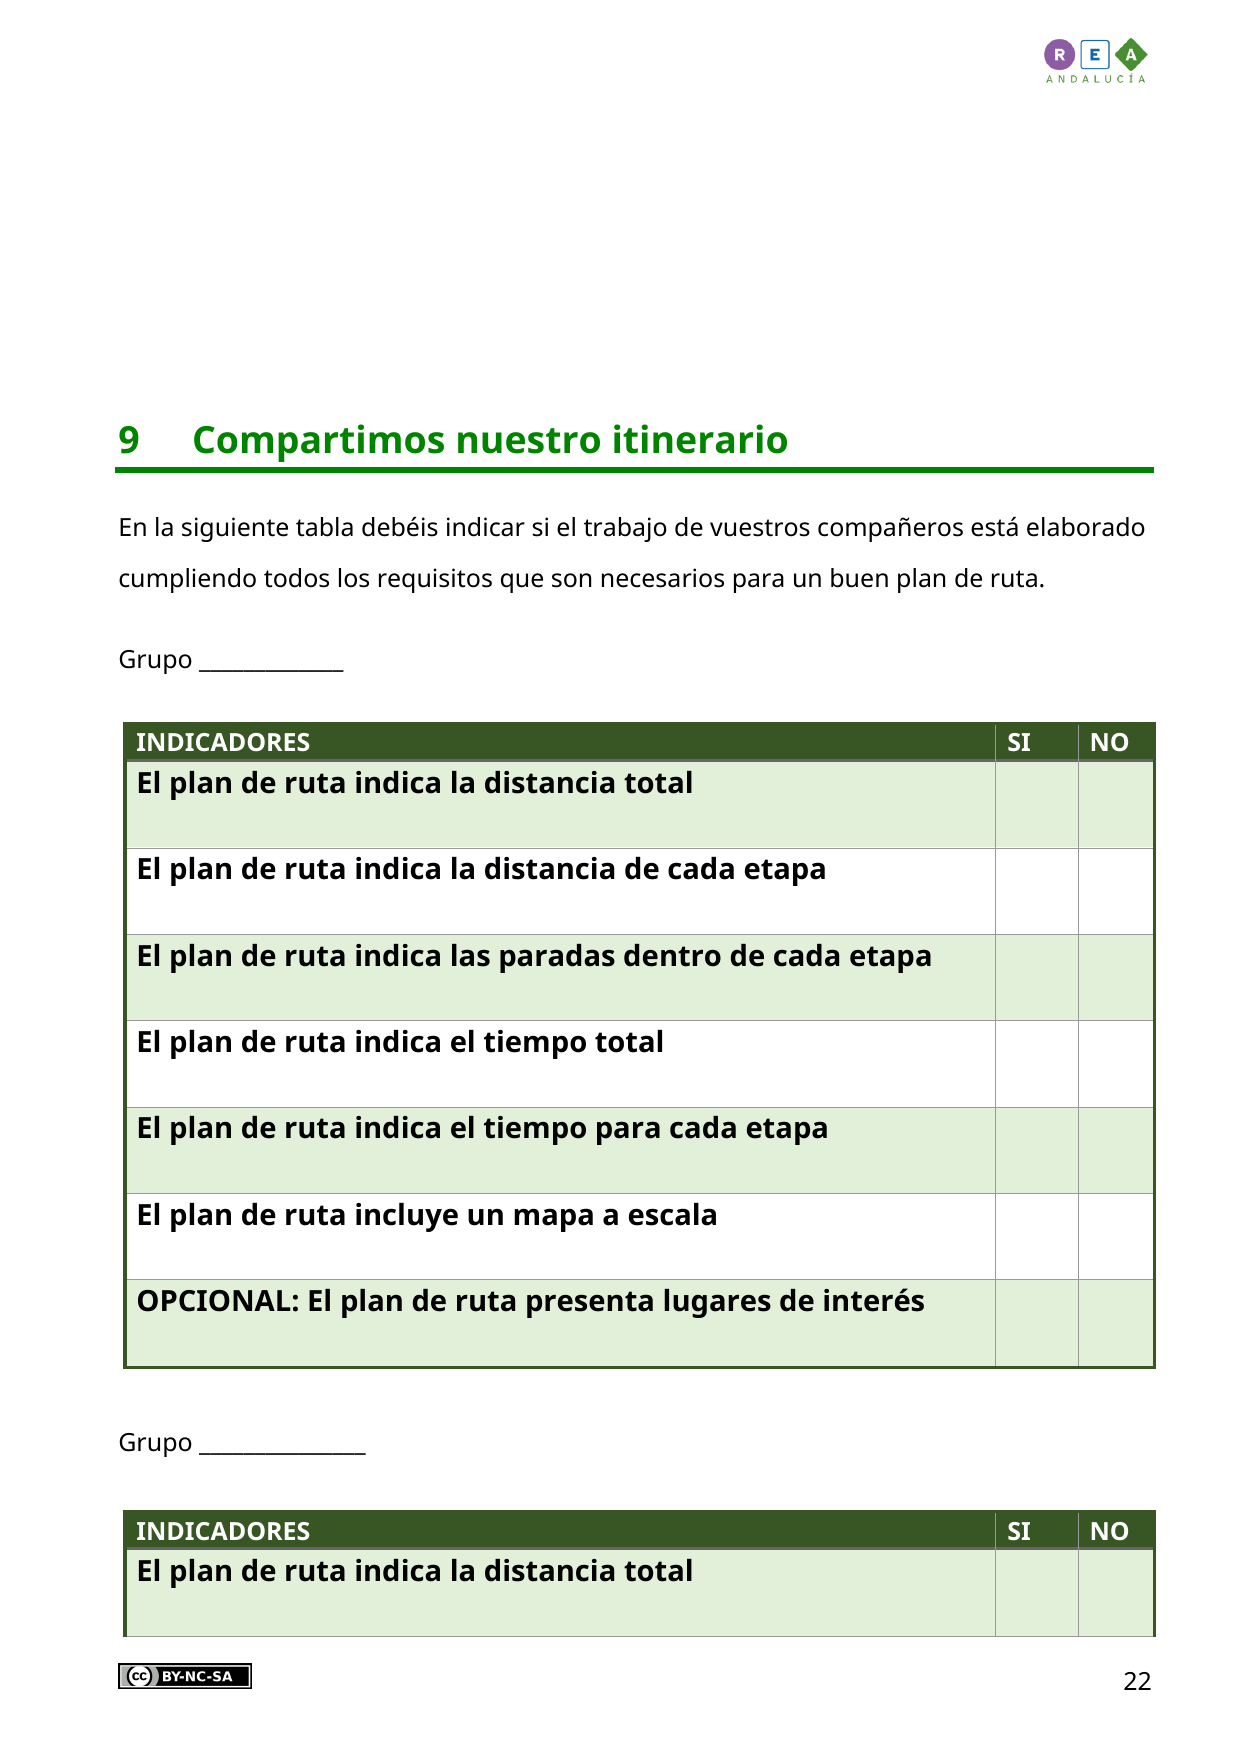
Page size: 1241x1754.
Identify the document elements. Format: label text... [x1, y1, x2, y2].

table_cell El plan de ruta indica la distancia de cada etapa [127, 849, 995, 934]
text Grupo _______________ [118, 1424, 1152, 1459]
table_cell [996, 1021, 1078, 1107]
table_cell [996, 762, 1078, 847]
table_cell [996, 935, 1078, 1020]
table_cell [1079, 1280, 1153, 1366]
table_cell El plan de ruta indica el tiempo total [127, 1021, 995, 1107]
table_cell El plan de ruta indica el tiempo para cada etapa [127, 1108, 995, 1193]
picture [1039, 33, 1152, 88]
table_cell El plan de ruta indica la distancia total [127, 762, 995, 847]
subtitle Compartimos nuestro itinerario [115, 411, 1154, 467]
table_cell [1079, 1550, 1153, 1636]
table_cell [1079, 849, 1153, 934]
table_cell OPCIONAL: El plan de ruta presenta lugares de interés [127, 1280, 995, 1366]
table_cell [1079, 935, 1153, 1020]
text Grupo _____________ [118, 641, 1152, 675]
table_header INDICADORES [127, 1513, 995, 1547]
table_cell El plan de ruta incluye un mapa a escala [127, 1194, 995, 1279]
table_cell [1079, 762, 1153, 847]
table_cell El plan de ruta indica la distancia total [127, 1550, 995, 1636]
table_header SI [996, 725, 1078, 759]
table_cell [1079, 1108, 1153, 1193]
table_header SI [996, 1513, 1078, 1547]
table_cell [996, 1280, 1078, 1366]
picture [118, 1663, 536, 1698]
table_cell [996, 1194, 1078, 1279]
table_cell [1079, 1021, 1153, 1107]
table_cell [1079, 1194, 1153, 1279]
table_cell El plan de ruta indica las paradas dentro de cada etapa [127, 935, 995, 1020]
table_cell [996, 1108, 1078, 1193]
table_header NO [1079, 1513, 1153, 1547]
table_cell [996, 1550, 1078, 1636]
table_header INDICADORES [127, 725, 995, 759]
text En la siguiente tabla debéis indicar si el trabajo de vuestros compañeros está elaborado cumpliendo todos los requisitos que son necesarios para un buen plan de ruta. [118, 510, 1152, 595]
table_cell [996, 849, 1078, 934]
table_header NO [1079, 725, 1153, 759]
